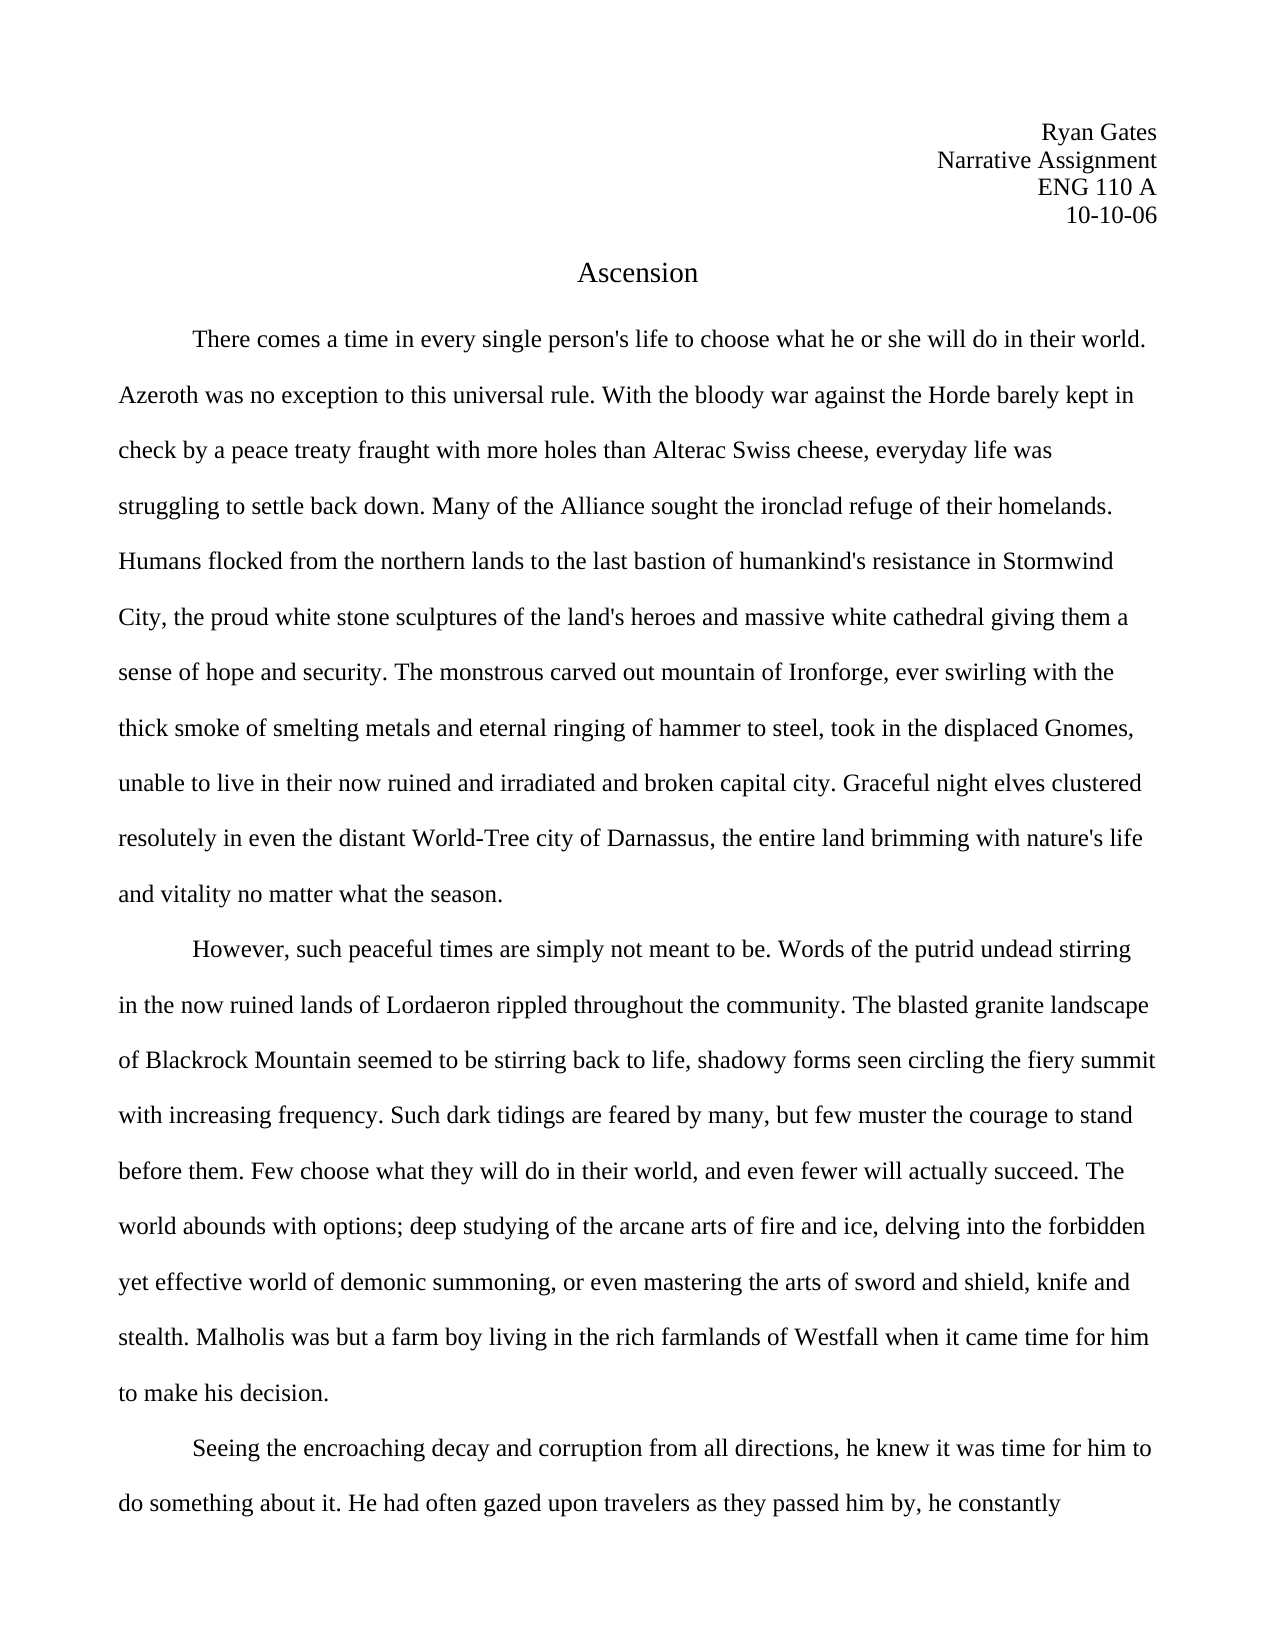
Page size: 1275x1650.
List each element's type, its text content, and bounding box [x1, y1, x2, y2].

text However, such peaceful times are simply not meant to be. Words of the putrid undead stirring in the now ruined lands of Lordaeron rippled throughout the community. The blasted granite landscape of Blackrock Mountain seemed to be stirring back to life, shadowy forms seen circling the fiery summit with increasing frequency. Such dark tidings are feared by many, but few muster the courage to stand before them. Few choose what they will do in their world, and even fewer will actually succeed. The world abounds with options; deep studying of the arcane arts of fire and ice, delving into the forbidden yet effective world of demonic summoning, or even mastering the arts of sword and shield, knife and stealth. Malholis was but a farm boy living in the rich farmlands of Westfall when it came time for him to make his decision. [118, 935, 1157, 1406]
text Ryan Gates [118, 118, 1157, 146]
text Seeing the encroaching decay and corruption from all directions, he knew it was time for him to do something about it. He had often gazed upon travelers as they passed him by, he constantly [118, 1434, 1157, 1517]
text Ascension [118, 257, 1157, 289]
text ENG 110 A [118, 173, 1157, 201]
text There comes a time in every single person's life to choose what he or she will do in their world. Azeroth was no exception to this universal rule. With the bloody war against the Horde barely kept in check by a peace treaty fraught with more holes than Alterac Swiss cheese, everyday life was struggling to settle back down. Many of the Alliance sought the ironclad refuge of their homelands. Humans flocked from the northern lands to the last bastion of humankind's resistance in Stormwind City, the proud white stone sculptures of the land's heroes and massive white cathedral giving them a sense of hope and security. The monstrous carved out mountain of Ironforge, ever swirling with the thick smoke of smelting metals and eternal ringing of hammer to steel, took in the displaced Gnomes, unable to live in their now ruined and irradiated and broken capital city. Graceful night elves clustered resolutely in even the distant World-Tree city of Darnassus, the entire land brimming with nature's life and vitality no matter what the season. [118, 321, 1157, 908]
text Narrative Assignment [118, 146, 1157, 173]
text 10-10-06 [118, 201, 1157, 229]
